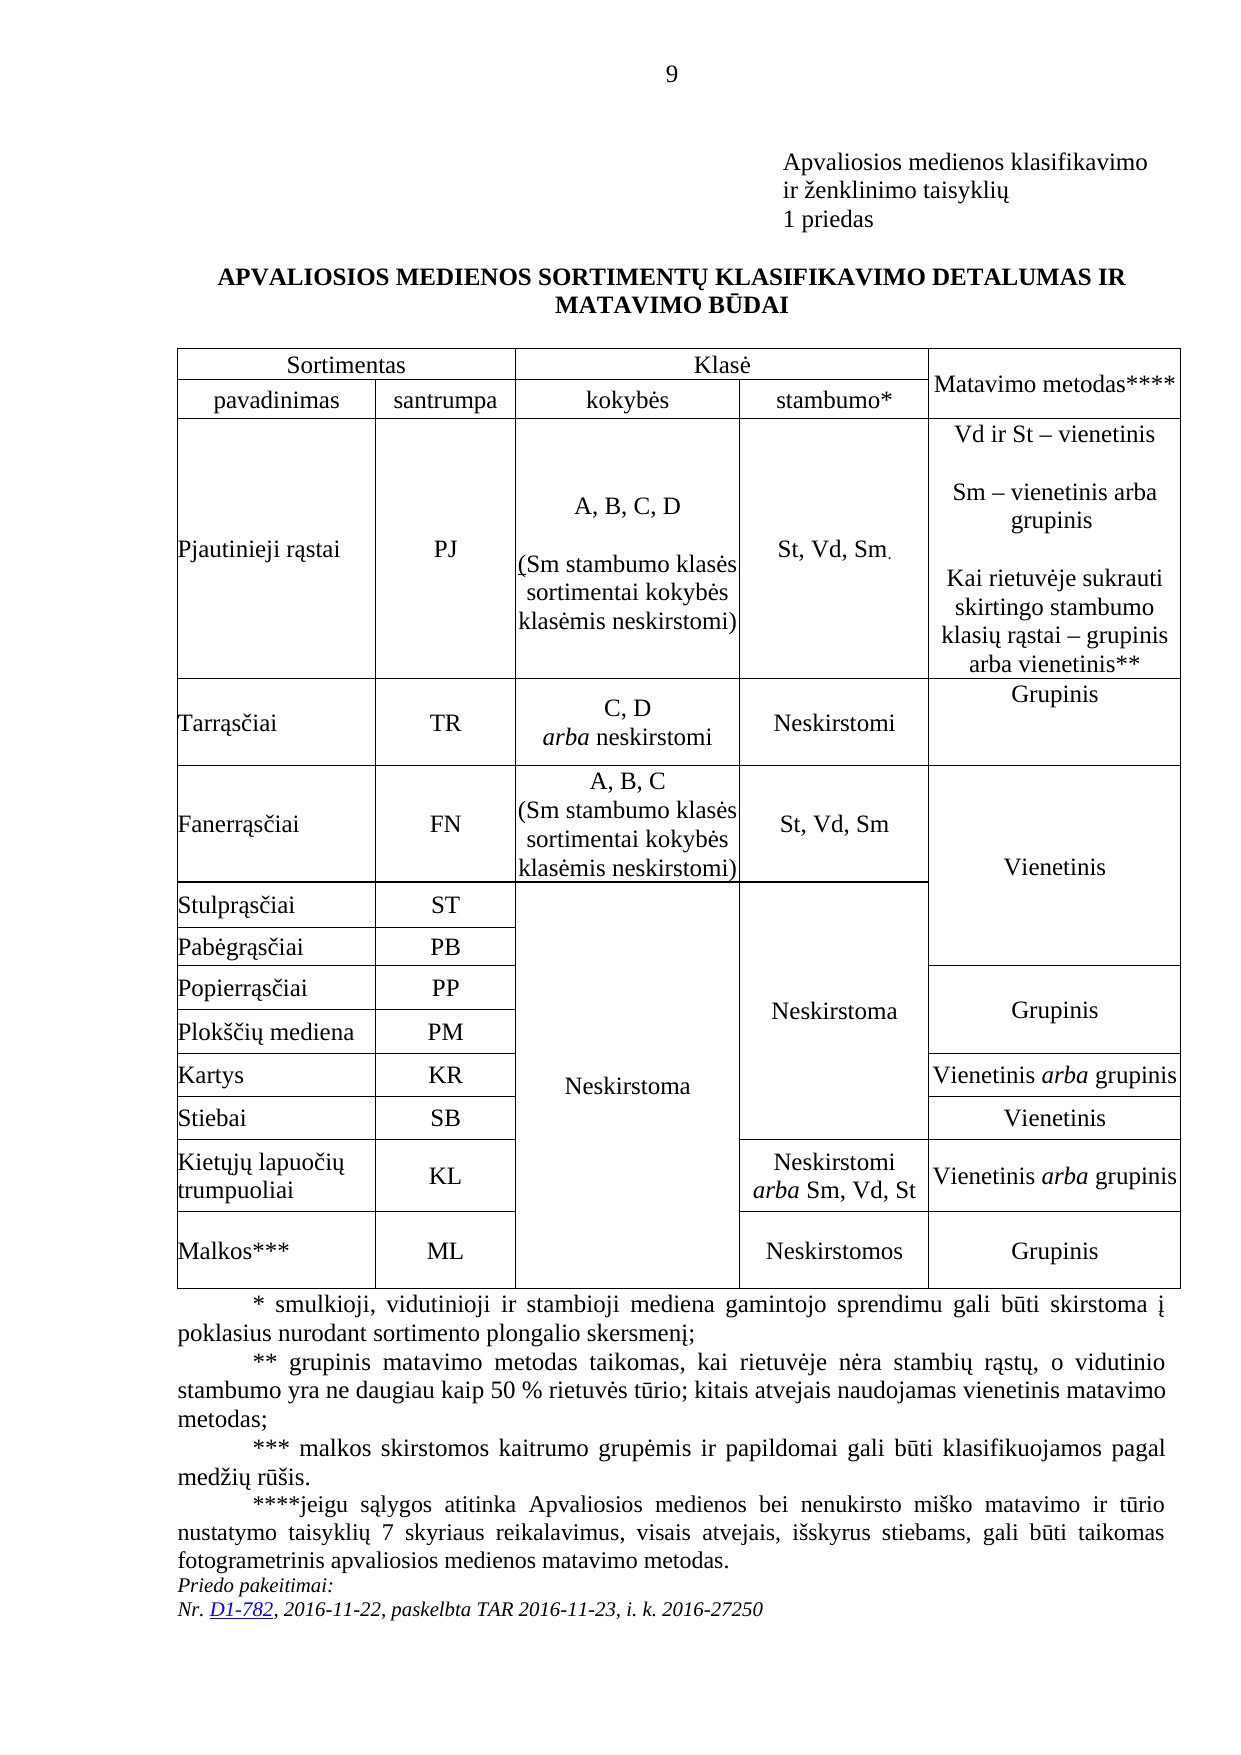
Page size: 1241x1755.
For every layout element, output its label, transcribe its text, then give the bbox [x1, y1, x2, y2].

table_cell Fanerrąsčiai [178, 766, 375, 881]
table_cell Stiebai [178, 1097, 375, 1139]
table_cell Neskirstomos [740, 1212, 928, 1288]
text * smulkioji, vidutinioji ir stambioji mediena gamintojo sprendimu gali būti skirstoma į poklasius nurodant sortimento plongalio skersmenį; [177, 1289, 1166, 1347]
table_cell Malkos*** [178, 1212, 375, 1288]
table_cell FN [376, 766, 515, 881]
table_cell Plokščių mediena [178, 1010, 375, 1052]
table_cell Neskirstoma [516, 883, 739, 1288]
table_header Sortimentas [178, 349, 515, 379]
table_header Matavimo metodas**** [929, 349, 1180, 418]
table_cell kokybės [516, 380, 739, 418]
table_cell Vienetinis [929, 766, 1180, 965]
table_cell TR [376, 679, 515, 765]
table_cell SB [376, 1097, 515, 1139]
table_cell Vienetinis arba grupinis [929, 1140, 1180, 1211]
table_cell ML [376, 1212, 515, 1288]
table_cell ST [376, 883, 515, 927]
table_cell PP [376, 966, 515, 1009]
table_cell Pabėgrąsčiai [178, 928, 375, 965]
table_cell St, Vd, Sm [740, 766, 928, 881]
text ir ženklinimo taisyklių [177, 176, 1166, 204]
text Priedo pakeitimai: [177, 1573, 1166, 1597]
table_cell Grupinis [929, 1212, 1180, 1288]
table_cell Vienetinis [929, 1097, 1180, 1139]
table_cell PB [376, 928, 515, 965]
table_cell KR [376, 1054, 515, 1096]
table_cell A, B, C (Sm stambumo klasės sortimentai kokybės klasėmis neskirstomi) [516, 766, 739, 881]
text *** malkos skirstomos kaitrumo grupėmis ir papildomai gali būti klasifikuojamos pagal medžių rūšis. [177, 1433, 1166, 1490]
table_header Klasė [516, 349, 928, 379]
table_cell C, D arba neskirstomi [516, 679, 739, 765]
table_cell Pjautinieji rąstai [178, 419, 375, 678]
text ** grupinis matavimo metodas taikomas, kai rietuvėje nėra stambių rąstų, o vidutinio stambumo yra ne daugiau kaip 50 % rietuvės tūrio; kitais atvejais naudojamas vienetinis matavimo metodas; [177, 1347, 1166, 1433]
table_cell pavadinimas [178, 380, 375, 418]
text ****jeigu sąlygos atitinka Apvaliosios medienos bei nenukirsto miško matavimo ir tūrio nustatymo taisyklių 7 skyriaus reikalavimus, visais atvejais, išskyrus stiebams, gali būti taikomas fotogrametrinis apvaliosios medienos matavimo metodas. [177, 1490, 1166, 1573]
table_cell Neskirstomi [740, 679, 928, 765]
table_cell PJ [376, 419, 515, 678]
table_cell Kietųjų lapuočių trumpuoliai [178, 1140, 375, 1211]
text Nr. D1-782, 2016-11-22, paskelbta TAR 2016-11-23, i. k. 2016-27250 [177, 1597, 1166, 1621]
table_cell A, B, C, D (Sm stambumo klasės sortimentai kokybės klasėmis neskirstomi) [516, 419, 739, 678]
table_cell stambumo* [740, 380, 928, 418]
table_cell Neskirstoma [740, 883, 928, 1139]
table_cell Popierrąsčiai [178, 966, 375, 1009]
table_cell santrumpa [376, 380, 515, 418]
text Apvaliosios medienos klasifikavimo [177, 147, 1166, 176]
table_cell Grupinis [929, 679, 1180, 765]
table_cell St, Vd, Sm. [740, 419, 928, 678]
table_cell Vienetinis arba grupinis [929, 1054, 1180, 1096]
table_cell KL [376, 1140, 515, 1211]
table_cell Neskirstomi arba Sm, Vd, St [740, 1140, 928, 1211]
text APVALIOSIOS MEDIENOS SORTIMENTŲ KLASIFIKAVIMO DETALUMAS IR MATAVIMO BŪDAI [177, 262, 1166, 319]
table_cell PM [376, 1010, 515, 1052]
table_cell Stulprąsčiai [178, 883, 375, 927]
text 1 priedas [177, 204, 1166, 233]
table_cell Grupinis [929, 966, 1180, 1052]
table_cell Tarrąsčiai [178, 679, 375, 765]
table_cell Kartys [178, 1054, 375, 1096]
table_cell Vd ir St – vienetinis Sm – vienetinis arba grupinis Kai rietuvėje sukrauti skirtingo stambumo klasių rąstai – grupinis arba vienetinis** [929, 419, 1180, 678]
